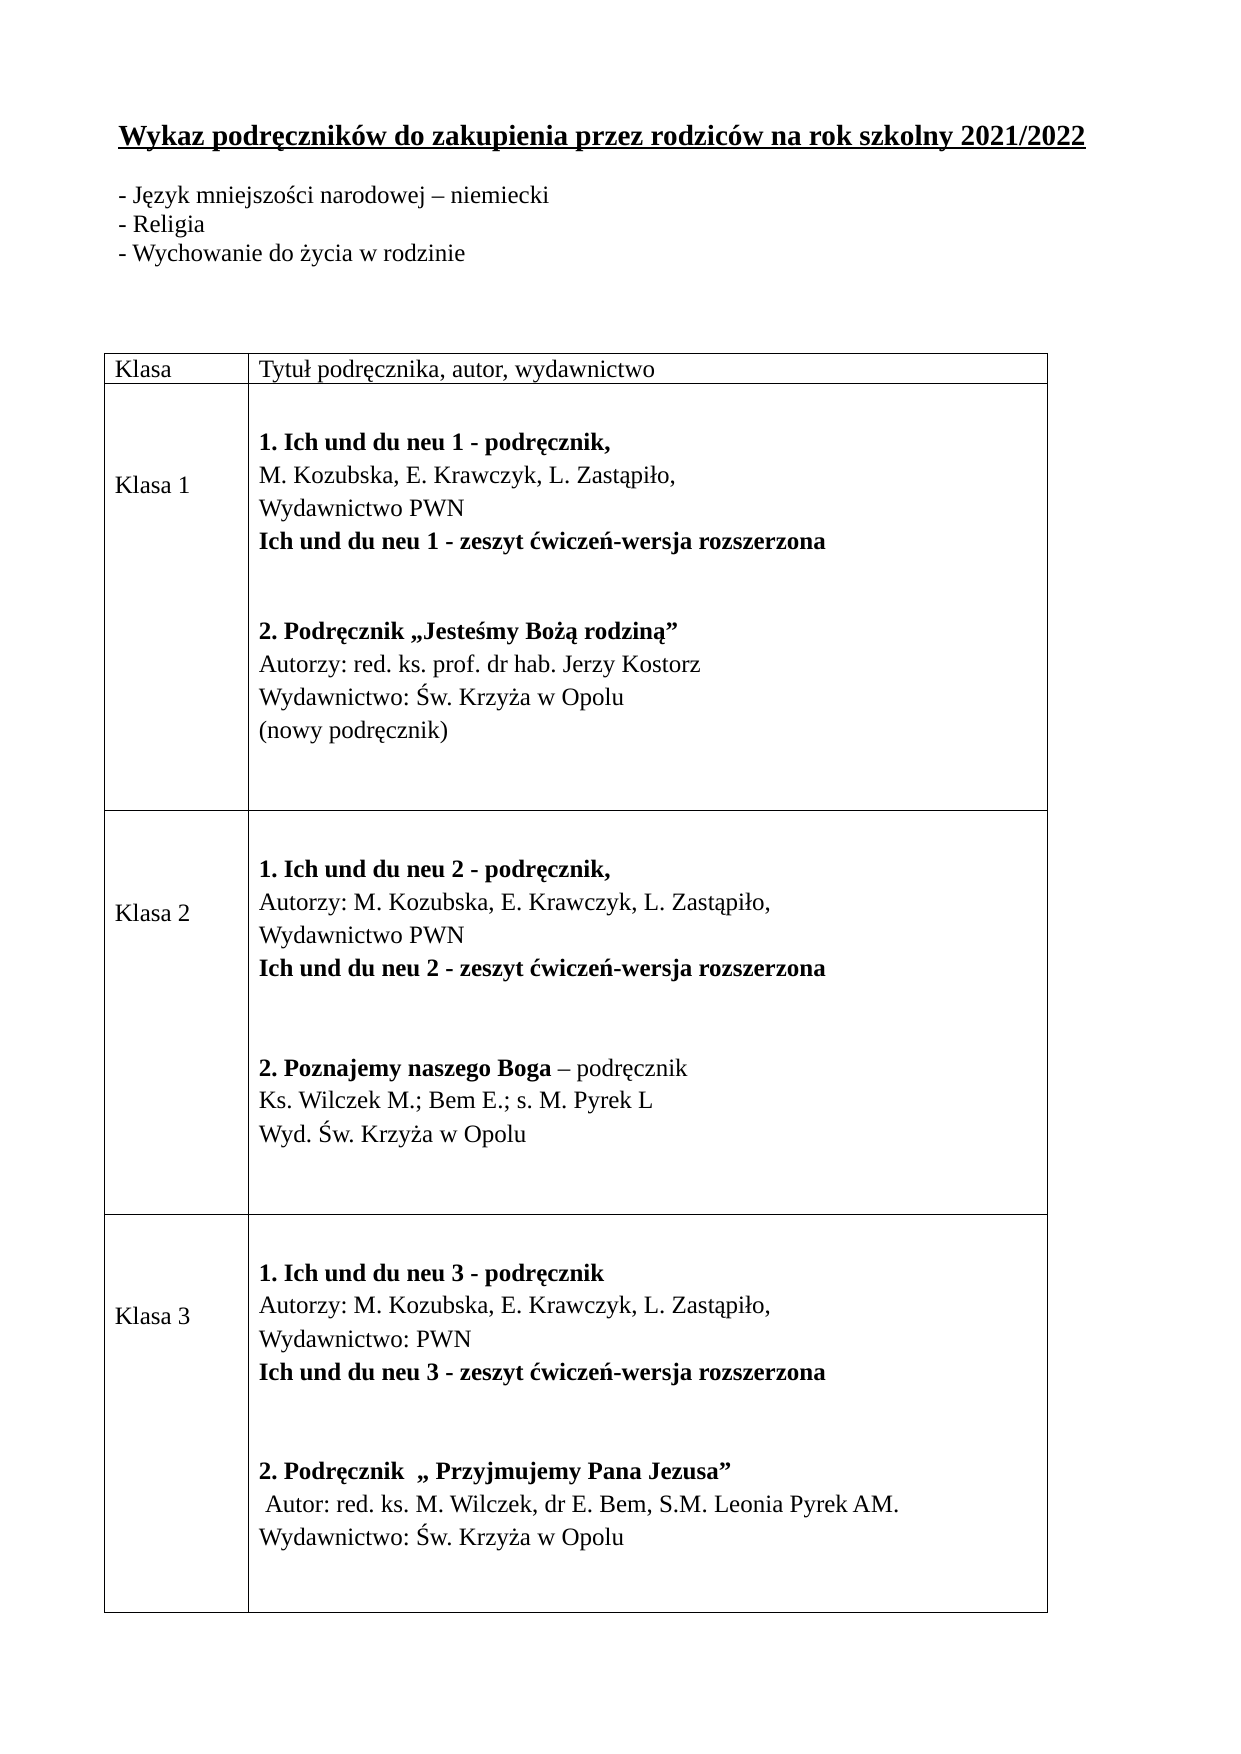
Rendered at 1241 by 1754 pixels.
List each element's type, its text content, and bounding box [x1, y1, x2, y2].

text - Religia [118, 209, 1122, 238]
table_header Klasa [105, 354, 248, 383]
text - Język mniejszości narodowej – niemiecki [118, 180, 1122, 209]
table_cell 1. Ich und du neu 1 - podręcznik, M. Kozubska, E. Krawczyk, L. Zastąpiło, Wydawnictwo PWN Ich und du neu 1 - zeszyt ćwiczeń-wersja rozszerzona 2. Podręcznik „Jesteśmy Bożą rodziną” Autorzy: red. ks. prof. dr hab. Jerzy Kostorz Wydawnictwo: Św. Krzyża w Opolu (nowy podręcznik) [249, 384, 1047, 810]
text - Wychowanie do życia w rodzinie [118, 238, 1122, 267]
table_cell 1. Ich und du neu 2 - podręcznik, Autorzy: M. Kozubska, E. Krawczyk, L. Zastąpiło, Wydawnictwo PWN Ich und du neu 2 - zeszyt ćwiczeń-wersja rozszerzona 2. Poznajemy naszego Boga – podręcznik Ks. Wilczek M.; Bem E.; s. M. Pyrek L Wyd. Św. Krzyża w Opolu [249, 811, 1047, 1213]
table_header Tytuł podręcznika, autor, wydawnictwo [249, 354, 1047, 383]
table_cell 1. Ich und du neu 3 - podręcznik Autorzy: M. Kozubska, E. Krawczyk, L. Zastąpiło, Wydawnictwo: PWN Ich und du neu 3 - zeszyt ćwiczeń-wersja rozszerzona 2. Podręcznik „ Przyjmujemy Pana Jezusa” Autor: red. ks. M. Wilczek, dr E. Bem, S.M. Leonia Pyrek AM. Wydawnictwo: Św. Krzyża w Opolu [249, 1215, 1047, 1612]
table_cell Klasa 1 [105, 384, 248, 810]
table_cell Klasa 2 [105, 811, 248, 1213]
text Wykaz podręczników do zakupienia przez rodziców na rok szkolny 2021/2022 [118, 118, 1122, 152]
table_cell Klasa 3 [105, 1215, 248, 1612]
